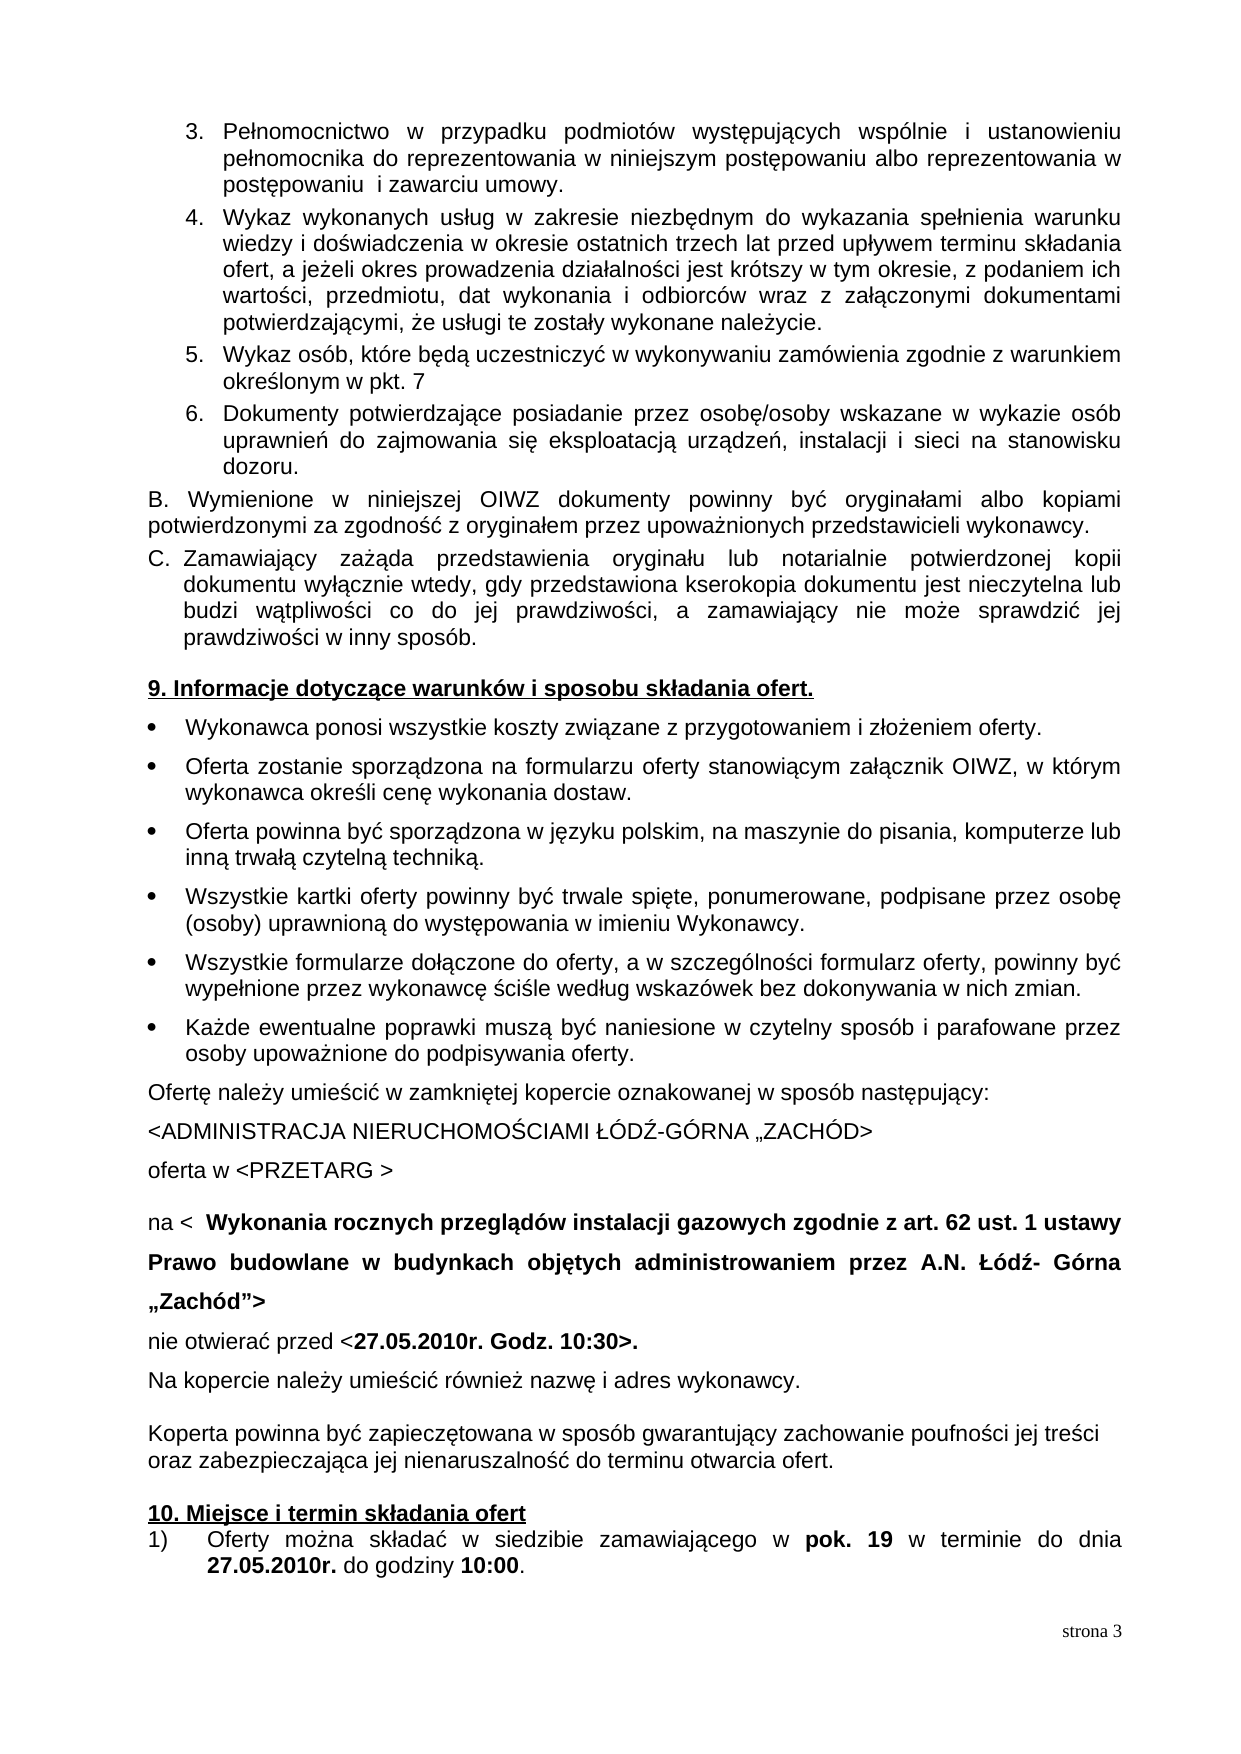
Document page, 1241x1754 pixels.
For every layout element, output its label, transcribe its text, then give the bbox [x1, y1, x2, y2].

list Oferta zostanie sporządzona na formularzu oferty stanowiącym załącznik OIWZ, w którym wykonawca określi cenę wykonania dostaw. [148, 753, 1122, 806]
text nie otwierać przed <27.05.2010r. Godz. 10:30>. [148, 1328, 1122, 1354]
list Zamawiający zażąda przedstawienia oryginału lub notarialnie potwierdzonej kopii dokumentu wyłącznie wtedy, gdy przedstawiona kserokopia dokumentu jest nieczytelna lub budzi wątpliwości co do jej prawdziwości, a zamawiający nie może sprawdzić jej prawdziwości w inny sposób. [148, 545, 1122, 650]
text na < Wykonania rocznych przeglądów instalacji gazowych zgodnie z art. 62 ust. 1 ustawy Prawo budowlane w budynkach objętych administrowaniem przez A.N. Łódź- Górna „Zachód”> [148, 1209, 1122, 1314]
text 1) Oferty można składać w siedzibie zamawiającego w pok. 19 w terminie do dnia 27.05.2010r. do godziny 10:00. [148, 1526, 1122, 1578]
list Oferta powinna być sporządzona w języku polskim, na maszynie do pisania, komputerze lub inną trwałą czytelną techniką. [148, 818, 1122, 871]
text B. Wymienione w niniejszej OIWZ dokumenty powinny być oryginałami albo kopiami potwierdzonymi za zgodność z oryginałem przez upoważnionych przedstawicieli wykonawcy. [148, 486, 1122, 538]
text Na kopercie należy umieścić również nazwę i adres wykonawcy. [148, 1367, 1122, 1393]
text oferta w <PRZETARG > [148, 1157, 1122, 1183]
subtitle 9. Informacje dotyczące warunków i sposobu składania ofert. [148, 675, 1122, 701]
text Ofertę należy umieścić w zamkniętej kopercie oznakowanej w sposób następujący: [148, 1079, 1122, 1105]
list Dokumenty potwierdzające posiadanie przez osobę/osoby wskazane w wykazie osób uprawnień do zajmowania się eksploatacją urządzeń, instalacji i sieci na stanowisku dozoru. [185, 400, 1122, 479]
list Wszystkie formularze dołączone do oferty, a w szczególności formularz oferty, powinny być wypełnione przez wykonawcę ściśle według wskazówek bez dokonywania w nich zmian. [148, 948, 1122, 1001]
text <ADMINISTRACJA NIERUCHOMOŚCIAMI ŁÓDŹ-GÓRNA „ZACHÓD> [148, 1118, 1122, 1144]
text Koperta powinna być zapieczętowana w sposób gwarantujący zachowanie poufności jej treści oraz zabezpieczająca jej nienaruszalność do terminu otwarcia ofert. [148, 1419, 1122, 1474]
list Wykaz osób, które będą uczestniczyć w wykonywaniu zamówienia zgodnie z warunkiem określonym w pkt. 7 [185, 341, 1122, 394]
list Pełnomocnictwo w przypadku podmiotów występujących wspólnie i ustanowieniu pełnomocnika do reprezentowania w niniejszym postępowaniu albo reprezentowania w postępowaniu i zawarciu umowy. [185, 118, 1122, 197]
list Wykonawca ponosi wszystkie koszty związane z przygotowaniem i złożeniem oferty. [148, 714, 1122, 740]
list Wykaz wykonanych usług w zakresie niezbędnym do wykazania spełnienia warunku wiedzy i doświadczenia w okresie ostatnich trzech lat przed upływem terminu składania ofert, a jeżeli okres prowadzenia działalności jest krótszy w tym okresie, z podaniem ich wartości, przedmiotu, dat wykonania i odbiorców wraz z załączonymi dokumentami potwierdzającymi, że usługi te zostały wykonane należycie. [185, 203, 1122, 335]
subtitle 10. Miejsce i termin składania ofert [148, 1499, 1122, 1526]
list Każde ewentualne poprawki muszą być naniesione w czytelny sposób i parafowane przez osoby upoważnione do podpisywania oferty. [148, 1014, 1122, 1066]
list Wszystkie kartki oferty powinny być trwale spięte, ponumerowane, podpisane przez osobę (osoby) uprawnioną do występowania w imieniu Wykonawcy. [148, 883, 1122, 936]
